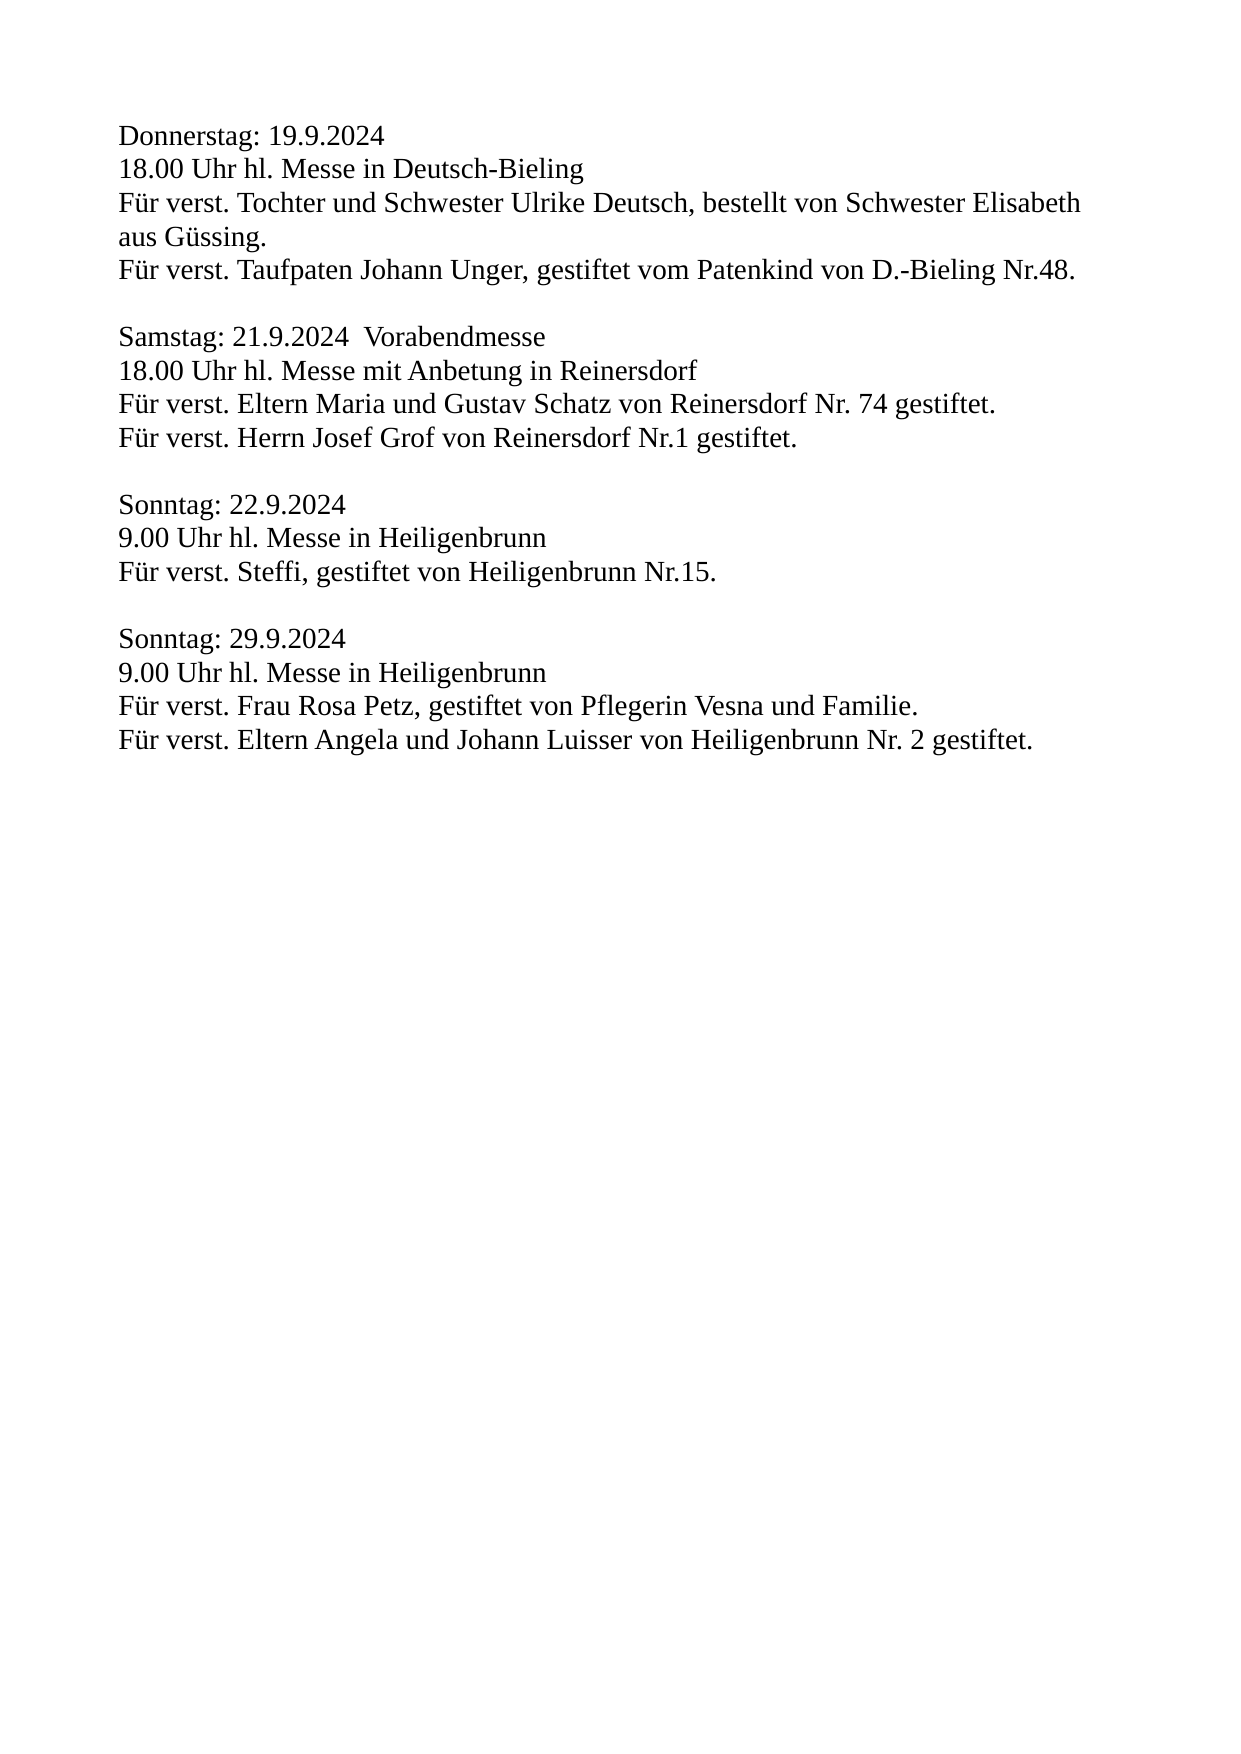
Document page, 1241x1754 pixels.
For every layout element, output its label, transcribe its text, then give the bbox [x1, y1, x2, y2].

text Sonntag: 29.9.2024 [118, 621, 1122, 655]
text Für verst. Steffi, gestiftet von Heiligenbrunn Nr.15. [118, 554, 1122, 588]
text Für verst. Tochter und Schwester Ulrike Deutsch, bestellt von Schwester Elisabeth aus Güssing. [118, 185, 1122, 252]
text 18.00 Uhr hl. Messe in Deutsch-Bieling [118, 152, 1122, 185]
text Sonntag: 22.9.2024 [118, 487, 1122, 521]
text Donnerstag: 19.9.2024 [118, 118, 1122, 152]
text Für verst. Frau Rosa Petz, gestiftet von Pflegerin Vesna und Familie. [118, 688, 1122, 722]
text Für verst. Herrn Josef Grof von Reinersdorf Nr.1 gestiftet. [118, 420, 1122, 453]
text 9.00 Uhr hl. Messe in Heiligenbrunn [118, 655, 1122, 688]
text Samstag: 21.9.2024 Vorabendmesse [118, 319, 1122, 353]
text Für verst. Taufpaten Johann Unger, gestiftet vom Patenkind von D.-Bieling Nr.48. [118, 252, 1122, 286]
text Für verst. Eltern Angela und Johann Luisser von Heiligenbrunn Nr. 2 gestiftet. [118, 722, 1122, 755]
text Für verst. Eltern Maria und Gustav Schatz von Reinersdorf Nr. 74 gestiftet. [118, 386, 1122, 420]
text 18.00 Uhr hl. Messe mit Anbetung in Reinersdorf [118, 353, 1122, 386]
text 9.00 Uhr hl. Messe in Heiligenbrunn [118, 521, 1122, 554]
